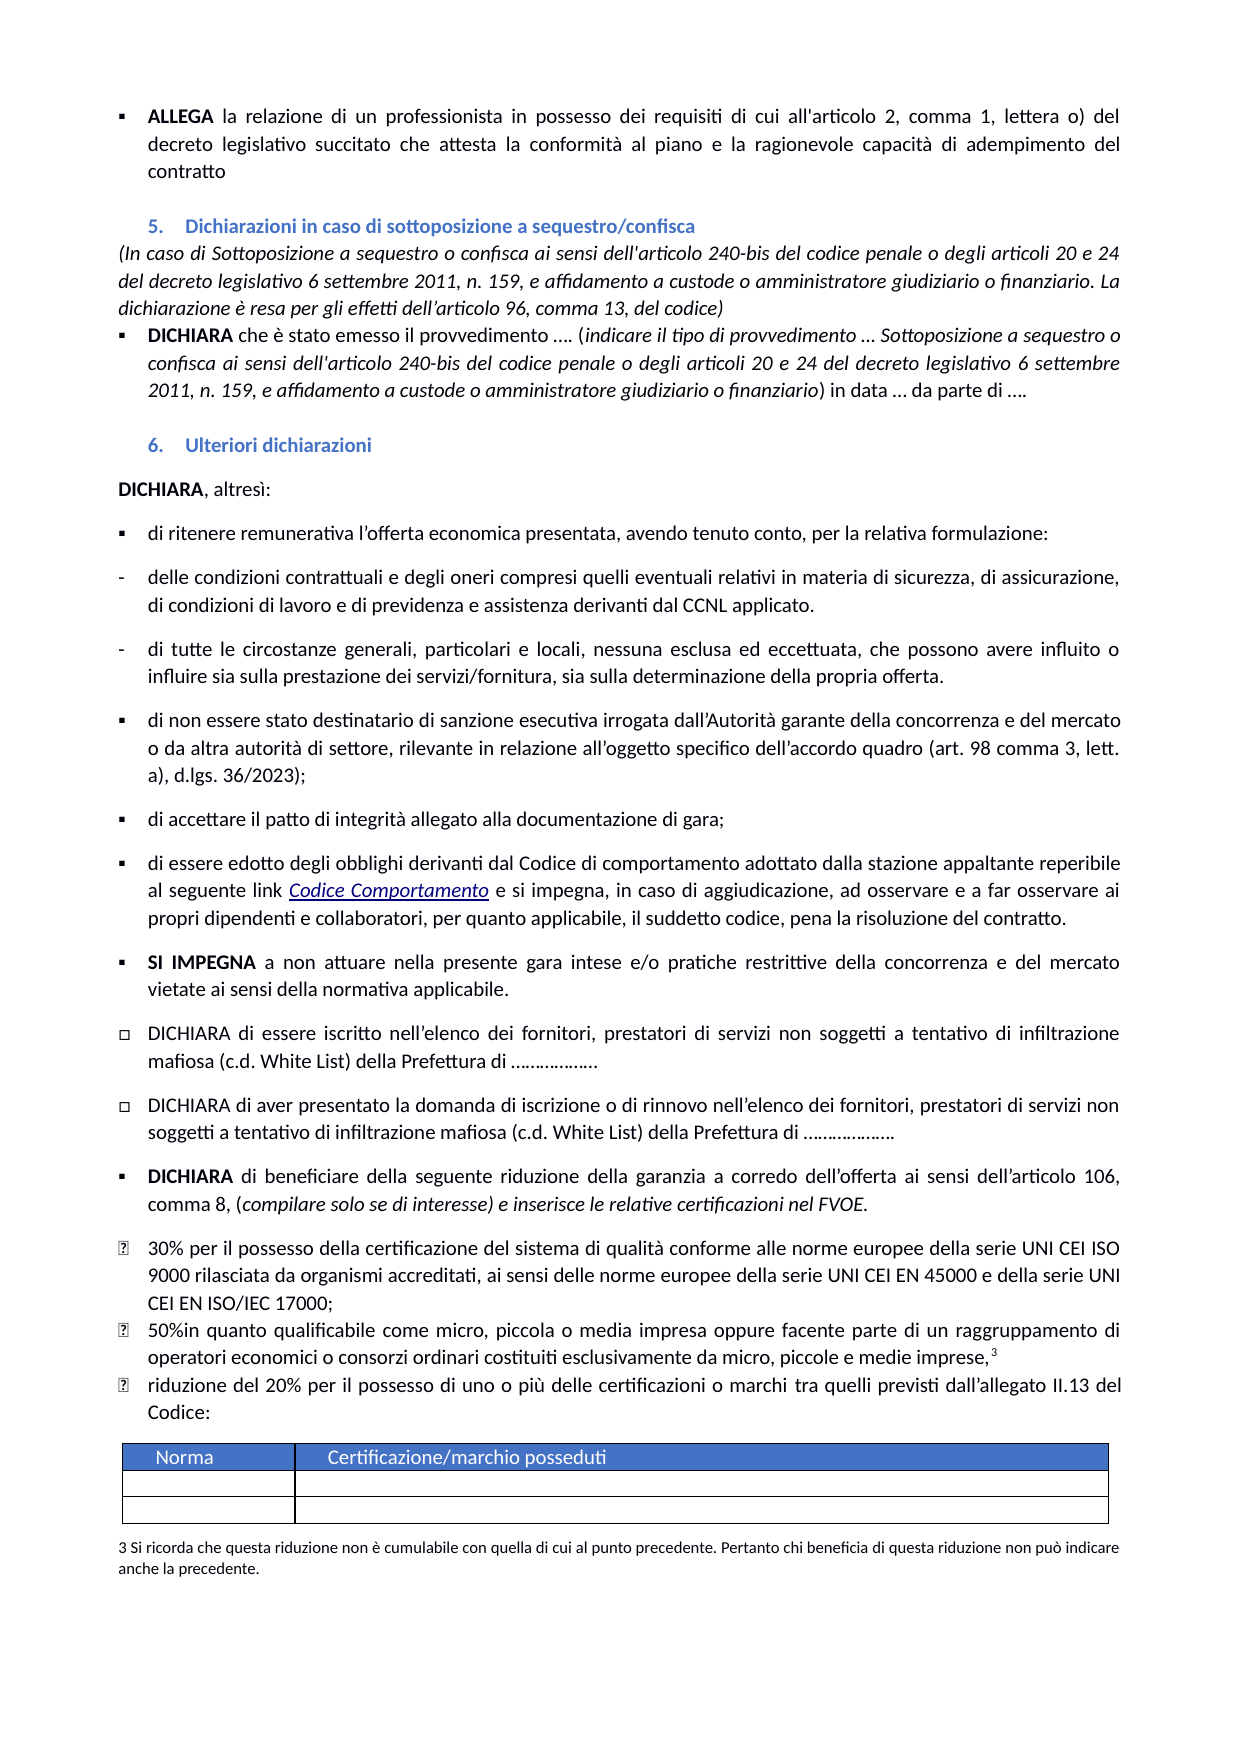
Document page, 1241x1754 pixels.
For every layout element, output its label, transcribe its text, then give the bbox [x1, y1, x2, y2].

table_header Norma [123, 1444, 294, 1470]
text ▪ SI IMPEGNA a non attuare nella presente gara intese e/o pratiche restrittive della concorrenza e del mercato vietate ai sensi della normativa applicabile. [118, 949, 1122, 1002]
list Ulteriori dichiarazioni [148, 432, 1122, 458]
text DICHIARA, altresì: [118, 476, 1122, 502]
text (In caso di Sottoposizione a sequestro o confisca ai sensi dell'articolo 240-bis del codice penale o degli articoli 20 e 24 del decreto legislativo 6 settembre 2011, n. 159, e affidamento a custode o amministratore giudiziario o finanziario. La dichiarazione è resa per gli effetti dell’articolo 96, comma 13, del codice) [118, 240, 1122, 321]
table_cell [123, 1497, 294, 1523]
list 30% per il possesso della certificazione del sistema di qualità conforme alle norme europee della serie UNI CEI ISO 9000 rilasciata da organismi accreditati, ai sensi delle norme europee della serie UNI CEI EN 45000 e della serie UNI CEI EN ISO/IEC 17000; [118, 1235, 1122, 1315]
table_header Certificazione/marchio posseduti [296, 1444, 1108, 1470]
list 50%in quanto qualificabile come micro, piccola o media impresa oppure facente parte di un raggruppamento di operatori economici o consorzi ordinari costituiti esclusivamente da micro, piccole e medie imprese, [118, 1317, 1122, 1370]
text ▪ DICHIARA che è stato emesso il provvedimento …. (indicare il tipo di provvedimento … Sottoposizione a sequestro o confisca ai sensi dell'articolo 240-bis del codice penale o degli articoli 20 e 24 del decreto legislativo 6 settembre 2011, n. 159, e affidamento a custode o amministratore giudiziario o finanziario) in data … da parte di …. [118, 323, 1122, 403]
text - delle condizioni contrattuali e degli oneri compresi quelli eventuali relativi in materia di sicurezza, di assicurazione, di condizioni di lavoro e di previdenza e assistenza derivanti dal CCNL applicato. [118, 564, 1122, 617]
text ▪ di essere edotto degli obblighi derivanti dal Codice di comportamento adottato dalla stazione appaltante reperibile al seguente link Codice Comportamento e si impegna, in caso di aggiudicazione, ad osservare e a far osservare ai propri dipendenti e collaboratori, per quanto applicabile, il suddetto codice, pena la risoluzione del contratto. [118, 850, 1122, 930]
table_cell [296, 1471, 1108, 1496]
list riduzione del 20% per il possesso di uno o più delle certificazioni o marchi tra quelli previsti dall’allegato II.13 del Codice: [118, 1372, 1122, 1425]
text ▪ di non essere stato destinatario di sanzione esecutiva irrogata dall’Autorità garante della concorrenza e del mercato o da altra autorità di settore, rilevante in relazione all’oggetto specifico dell’accordo quadro (art. 98 comma 3, lett. a), d.lgs. 36/2023); [118, 707, 1122, 787]
text ▪ DICHIARA di beneficiare della seguente riduzione della garanzia a corredo dell’offerta ai sensi dell’articolo 106, comma 8, (compilare solo se di interesse) e inserisce le relative certificazioni nel FVOE. [118, 1163, 1122, 1216]
list Dichiarazioni in caso di sottoposizione a sequestro/confisca [148, 213, 1122, 238]
table_cell [123, 1471, 294, 1496]
text □ DICHIARA di aver presentato la domanda di iscrizione o di rinnovo nell’elenco dei fornitori, prestatori di servizi non soggetti a tentativo di infiltrazione mafiosa (c.d. White List) della Prefettura di ………………. [118, 1092, 1122, 1145]
text ▪ ALLEGA la relazione di un professionista in possesso dei requisiti di cui all'articolo 2, comma 1, lettera o) del decreto legislativo succitato che attesta la conformità al piano e la ragionevole capacità di adempimento del contratto [118, 103, 1122, 184]
text □ DICHIARA di essere iscritto nell’elenco dei fornitori, prestatori di servizi non soggetti a tentativo di infiltrazione mafiosa (c.d. White List) della Prefettura di ……………… [118, 1021, 1122, 1073]
list Si ricorda che questa riduzione non è cumulabile con quella di cui al punto precedente. Pertanto chi beneficia di questa riduzione non può indicare anche la precedente. [118, 1538, 1122, 1578]
table_cell [296, 1497, 1108, 1523]
text ▪ di accettare il patto di integrità allegato alla documentazione di gara; [118, 806, 1122, 832]
text ▪ di ritenere remunerativa l’offerta economica presentata, avendo tenuto conto, per la relativa formulazione: [118, 520, 1122, 546]
text - di tutte le circostanze generali, particolari e locali, nessuna esclusa ed eccettuata, che possono avere influito o influire sia sulla prestazione dei servizi/fornitura, sia sulla determinazione della propria offerta. [118, 636, 1122, 689]
